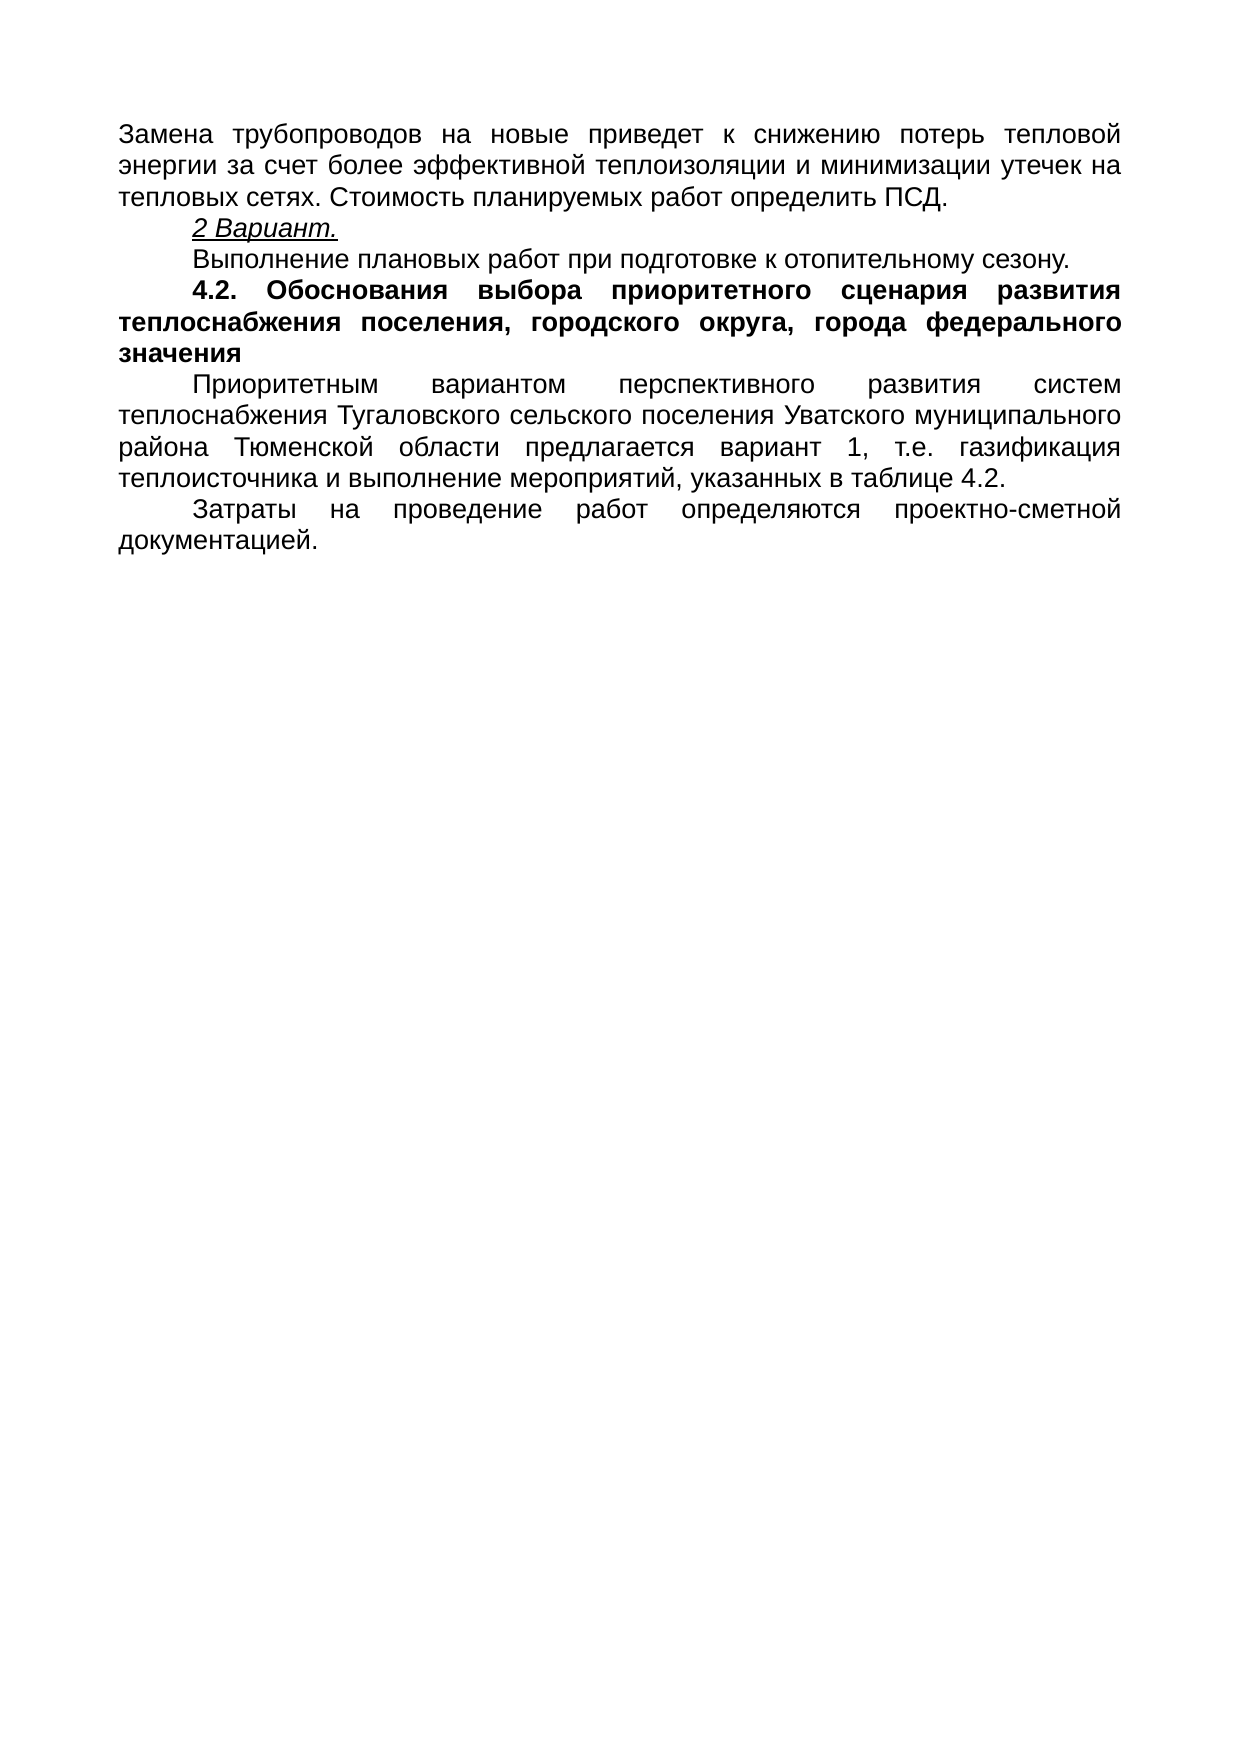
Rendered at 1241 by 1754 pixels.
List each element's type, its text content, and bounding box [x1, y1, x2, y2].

text Выполнение плановых работ при подготовке к отопительному сезону. [118, 243, 1122, 274]
subtitle 4.2. Обоснования выбора приоритетного сценария развития теплоснабжения поселения, городского округа, города федерального значения [118, 274, 1122, 368]
text Приоритетным вариантом перспективного развития систем теплоснабжения Тугаловского сельского поселения Уватского муниципального района Тюменской области предлагается вариант 1, т.е. газификация теплоисточника и выполнение мероприятий, указанных в таблице 4.2. [118, 368, 1122, 493]
text Замена трубопроводов на новые приведет к снижению потерь тепловой энергии за счет более эффективной теплоизоляции и минимизации утечек на тепловых сетях. Стоимость планируемых работ определить ПСД. [118, 118, 1122, 212]
text 2 Вариант. [118, 212, 1122, 243]
text Затраты на проведение работ определяются проектно-сметной документацией. [118, 493, 1122, 556]
